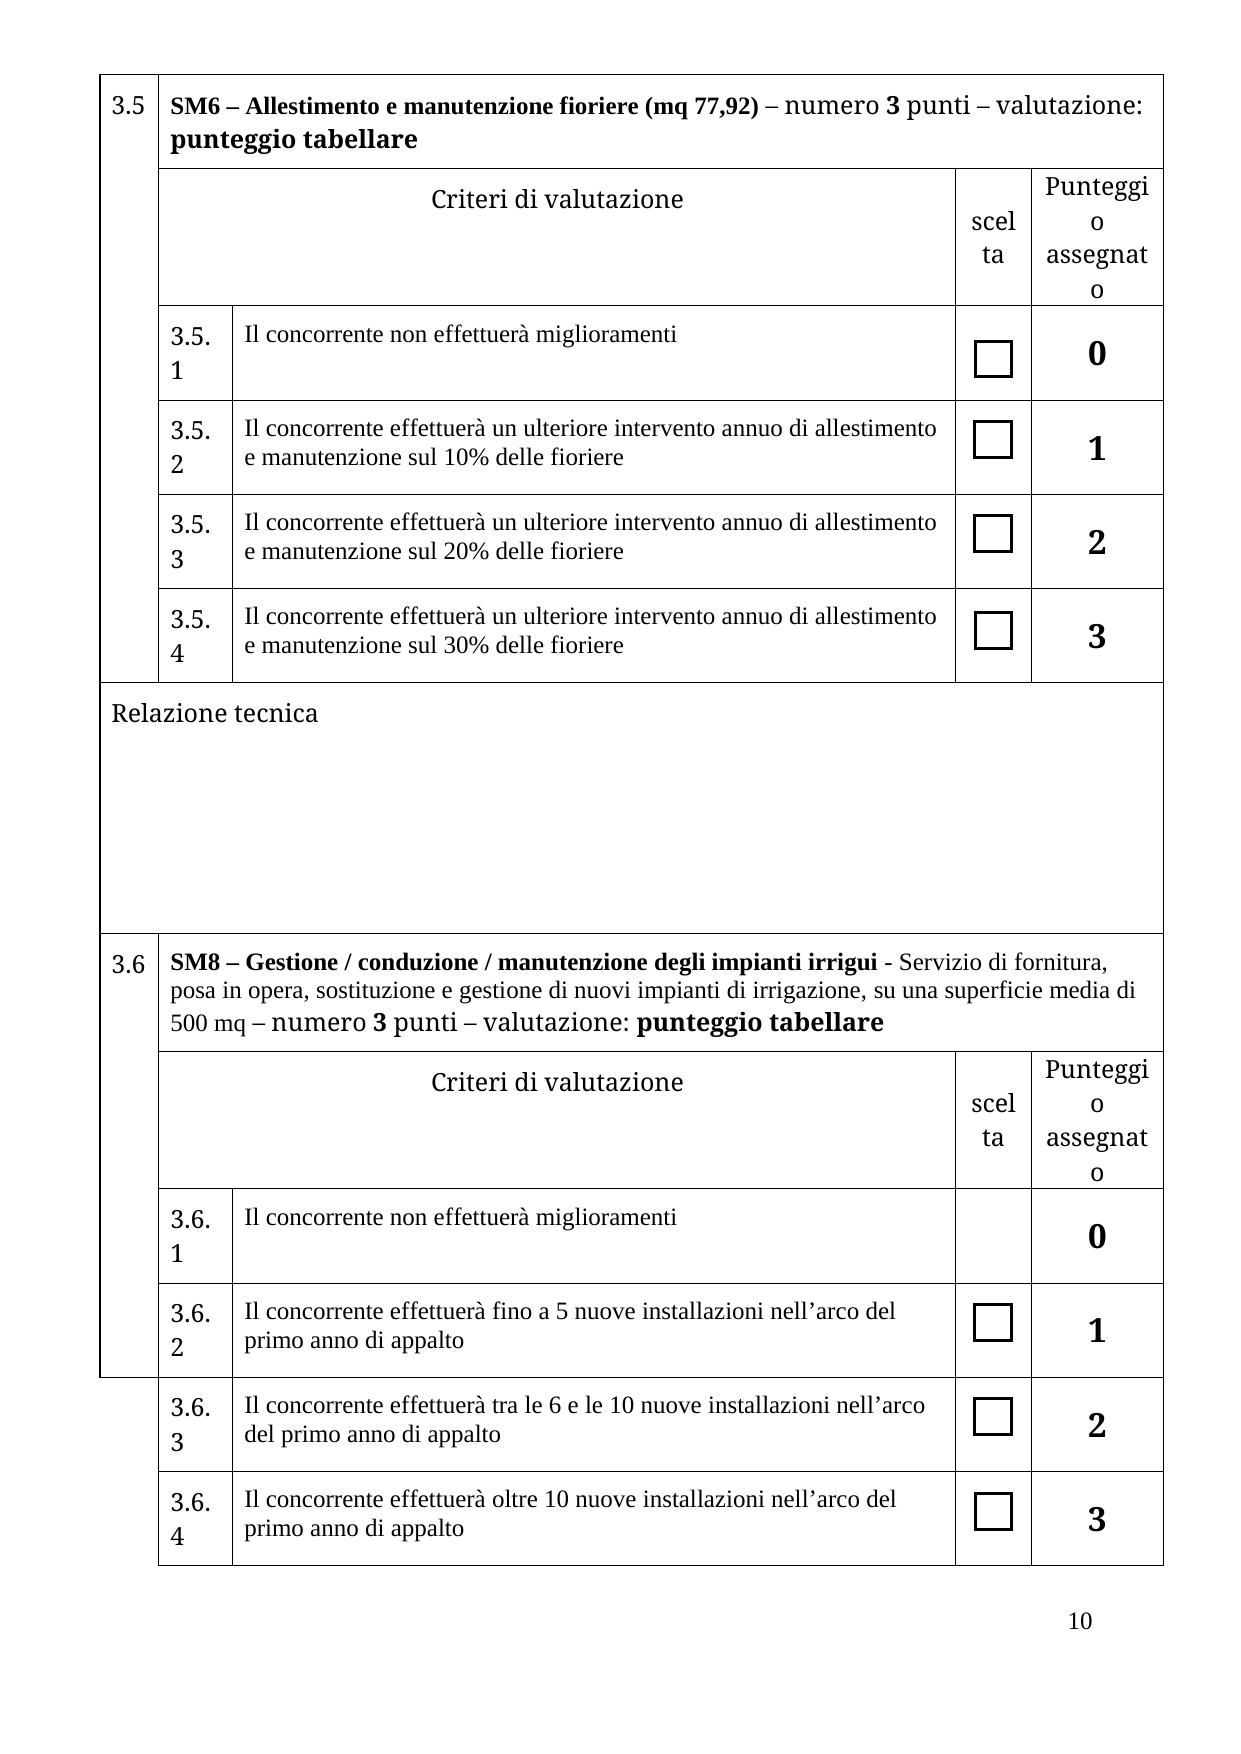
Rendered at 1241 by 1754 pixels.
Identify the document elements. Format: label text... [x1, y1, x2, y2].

table_cell Il concorrente effettuerà fino a 5 nuove installazioni nell’arco del primo anno di appalto [233, 1284, 955, 1377]
table_cell Punteggio assegnato [1032, 169, 1163, 305]
table_cell Il concorrente effettuerà un ulteriore intervento annuo di allestimento e manutenzione sul 10% delle fioriere [233, 401, 955, 494]
table_cell SM6 – Allestimento e manutenzione fioriere (mq 77,92) – numero 3 punti – valutazione: punteggio tabellare [159, 75, 1163, 168]
table_cell Criteri di valutazione [159, 169, 955, 305]
table_cell [956, 589, 1031, 682]
table_cell 2 [1032, 1378, 1163, 1471]
table_cell Punteggio assegnato [1032, 1052, 1163, 1188]
table_cell Il concorrente non effettuerà miglioramenti [233, 306, 955, 399]
table_cell Il concorrente effettuerà un ulteriore intervento annuo di allestimento e manutenzione sul 20% delle fioriere [233, 495, 955, 588]
table_cell [956, 306, 1031, 399]
table_cell Il concorrente effettuerà tra le 6 e le 10 nuove installazioni nell’arco del primo anno di appalto [233, 1378, 955, 1471]
table_cell 0 [1032, 1189, 1163, 1282]
table_cell [956, 401, 1031, 494]
table_cell [956, 495, 1031, 588]
table_cell 1 [1032, 1284, 1163, 1377]
table_cell [956, 1284, 1031, 1377]
table_cell 3.6 [101, 934, 158, 1377]
table_cell 3.5.1 [159, 306, 232, 399]
table_cell 3.5.2 [159, 401, 232, 494]
table_cell 3.6.3 [159, 1378, 232, 1471]
table_cell Il concorrente effettuerà oltre 10 nuove installazioni nell’arco del primo anno di appalto [233, 1472, 955, 1565]
table_cell 3.5.3 [159, 495, 232, 588]
table_cell 3.5 [101, 75, 158, 682]
table_cell [956, 1472, 1031, 1565]
table_cell 3 [1032, 1472, 1163, 1565]
table_cell Relazione tecnica [101, 683, 1163, 933]
table_cell Il concorrente non effettuerà miglioramenti [233, 1189, 955, 1282]
table_cell 3.6.1 [159, 1189, 232, 1282]
table_cell [956, 1378, 1031, 1471]
table_cell 1 [1032, 401, 1163, 494]
table_cell Criteri di valutazione [159, 1052, 955, 1188]
table_cell scelta [956, 169, 1031, 305]
table_cell [956, 1189, 1031, 1282]
table_cell scelta [956, 1052, 1031, 1188]
table_cell SM8 – Gestione / conduzione / manutenzione degli impianti irrigui - Servizio di fornitura, posa in opera, sostituzione e gestione di nuovi impianti di irrigazione, su una superficie media di 500 mq – numero 3 punti – valutazione: punteggio tabellare [159, 934, 1163, 1051]
table_cell 2 [1032, 495, 1163, 588]
table_cell 3 [1032, 589, 1163, 682]
table_cell Il concorrente effettuerà un ulteriore intervento annuo di allestimento e manutenzione sul 30% delle fioriere [233, 589, 955, 682]
table_cell 3.6.4 [159, 1472, 232, 1565]
table_cell 0 [1032, 306, 1163, 399]
table_cell 3.6.2 [159, 1284, 232, 1377]
table_cell 3.5.4 [159, 589, 232, 682]
